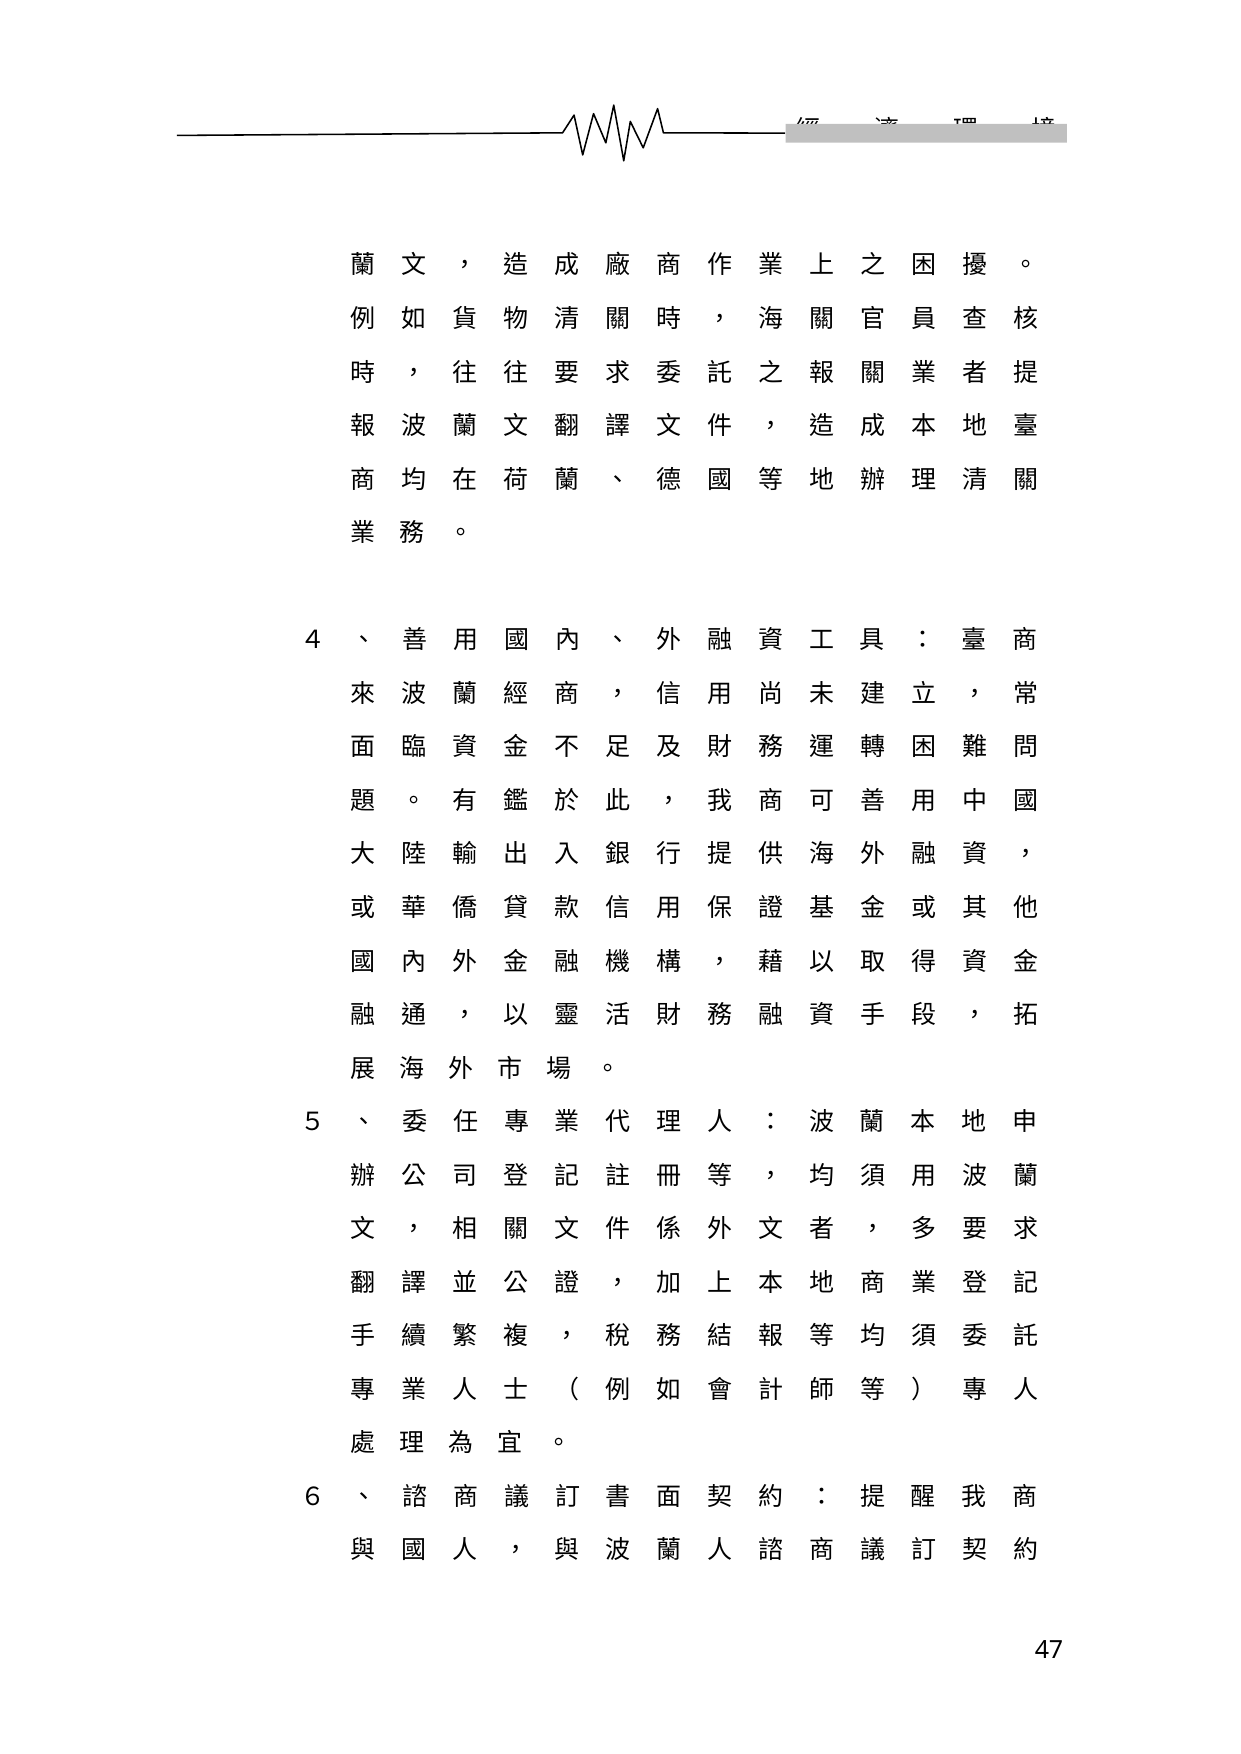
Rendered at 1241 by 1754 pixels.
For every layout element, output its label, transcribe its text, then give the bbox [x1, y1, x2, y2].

text 蘭文，造成廠商作業上之困擾。例如貨物清關時，海關官員查核時，往往要求委託之報關業者提報波蘭文翻譯文件，造成本地臺商均在荷蘭、德國等地辦理清關業務。 [276, 236, 1063, 557]
text ６、諮商議訂書面契約：提醒我商與國人，與波蘭人諮商議訂契約時，不要輕易相信口頭承諾，一切宜於契約協定中明確載明註記。而在諮商過程中，則應緊盯諮商進展與對方處理進度。一旦發現對方有推諉、不回復等情事時，宜密切緊盯，並做好最壞之打算，因為波方此時常會待價而沽或正與其他對象洽談。此外，波蘭法律規定，除勞動聘用契約及政府採購等相關文件須以波蘭文為主之外，其他契約得基於雙方同意，以英文等外國語文記載。在此建議廠商，凡商業契約（例如公司廠房租賃契約、員工幹部職務宿舍租賃契約等）宜要求簽署英文版契約。 [276, 1468, 1063, 1575]
text ５、委任專業代理人：波蘭本地申辦公司登記註冊等，均須用波蘭文，相關文件係外文者，多要求翻譯並公證，加上本地商業登記手續繁複，稅務結報等均須委託專業人士（例如會計師等）專人處理為宜。 [276, 1093, 1063, 1468]
text ４、善用國內、外融資工具：臺商來波蘭經商，信用尚未建立，常面臨資金不足及財務運轉困難問題。有鑑於此，我商可善用中國大陸輸出入銀行提供海外融資，或華僑貸款信用保證基金或其他國內外金融機構，藉以取得資金融通，以靈活財務融資手段，拓展海外市場。 [276, 611, 1063, 1093]
